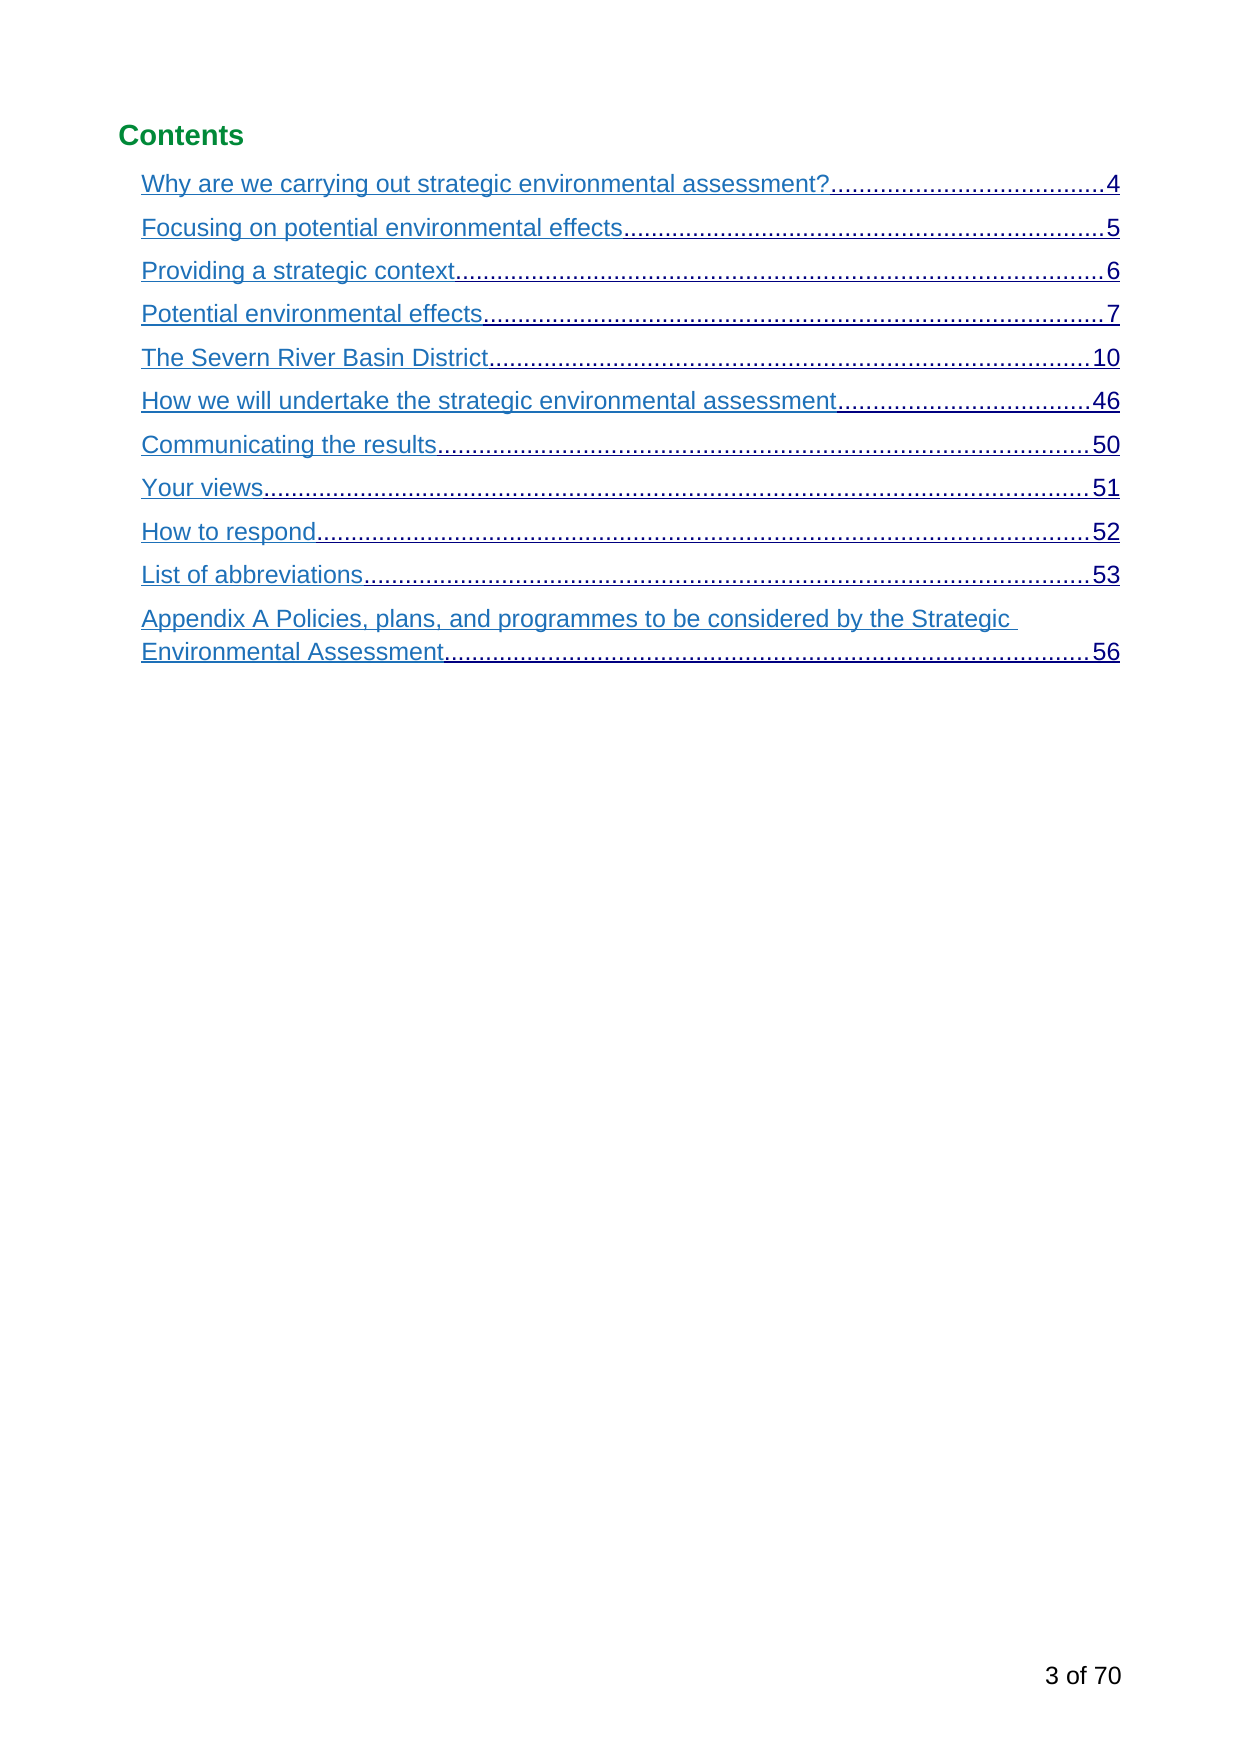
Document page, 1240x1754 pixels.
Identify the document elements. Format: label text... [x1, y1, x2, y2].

text Focusing on potential environmental effects 5 [141, 213, 1121, 241]
text Appendix A Policies, plans, and programmes to be considered by the Strategic Environmental Assessment 56 [141, 603, 1121, 665]
text The Severn River Basin District 10 [141, 343, 1121, 372]
text Potential environmental effects 7 [141, 299, 1121, 328]
text How to respond 52 [141, 517, 1121, 545]
text Providing a strategic context 6 [141, 256, 1121, 285]
text Communicating the results 50 [141, 430, 1121, 458]
text Your views 51 [141, 473, 1121, 502]
text List of abbreviations 53 [141, 560, 1121, 589]
text Contents [118, 118, 1121, 152]
text Why are we carrying out strategic environmental assessment? 4 [141, 169, 1121, 198]
text How we will undertake the strategic environmental assessment 46 [141, 386, 1121, 415]
